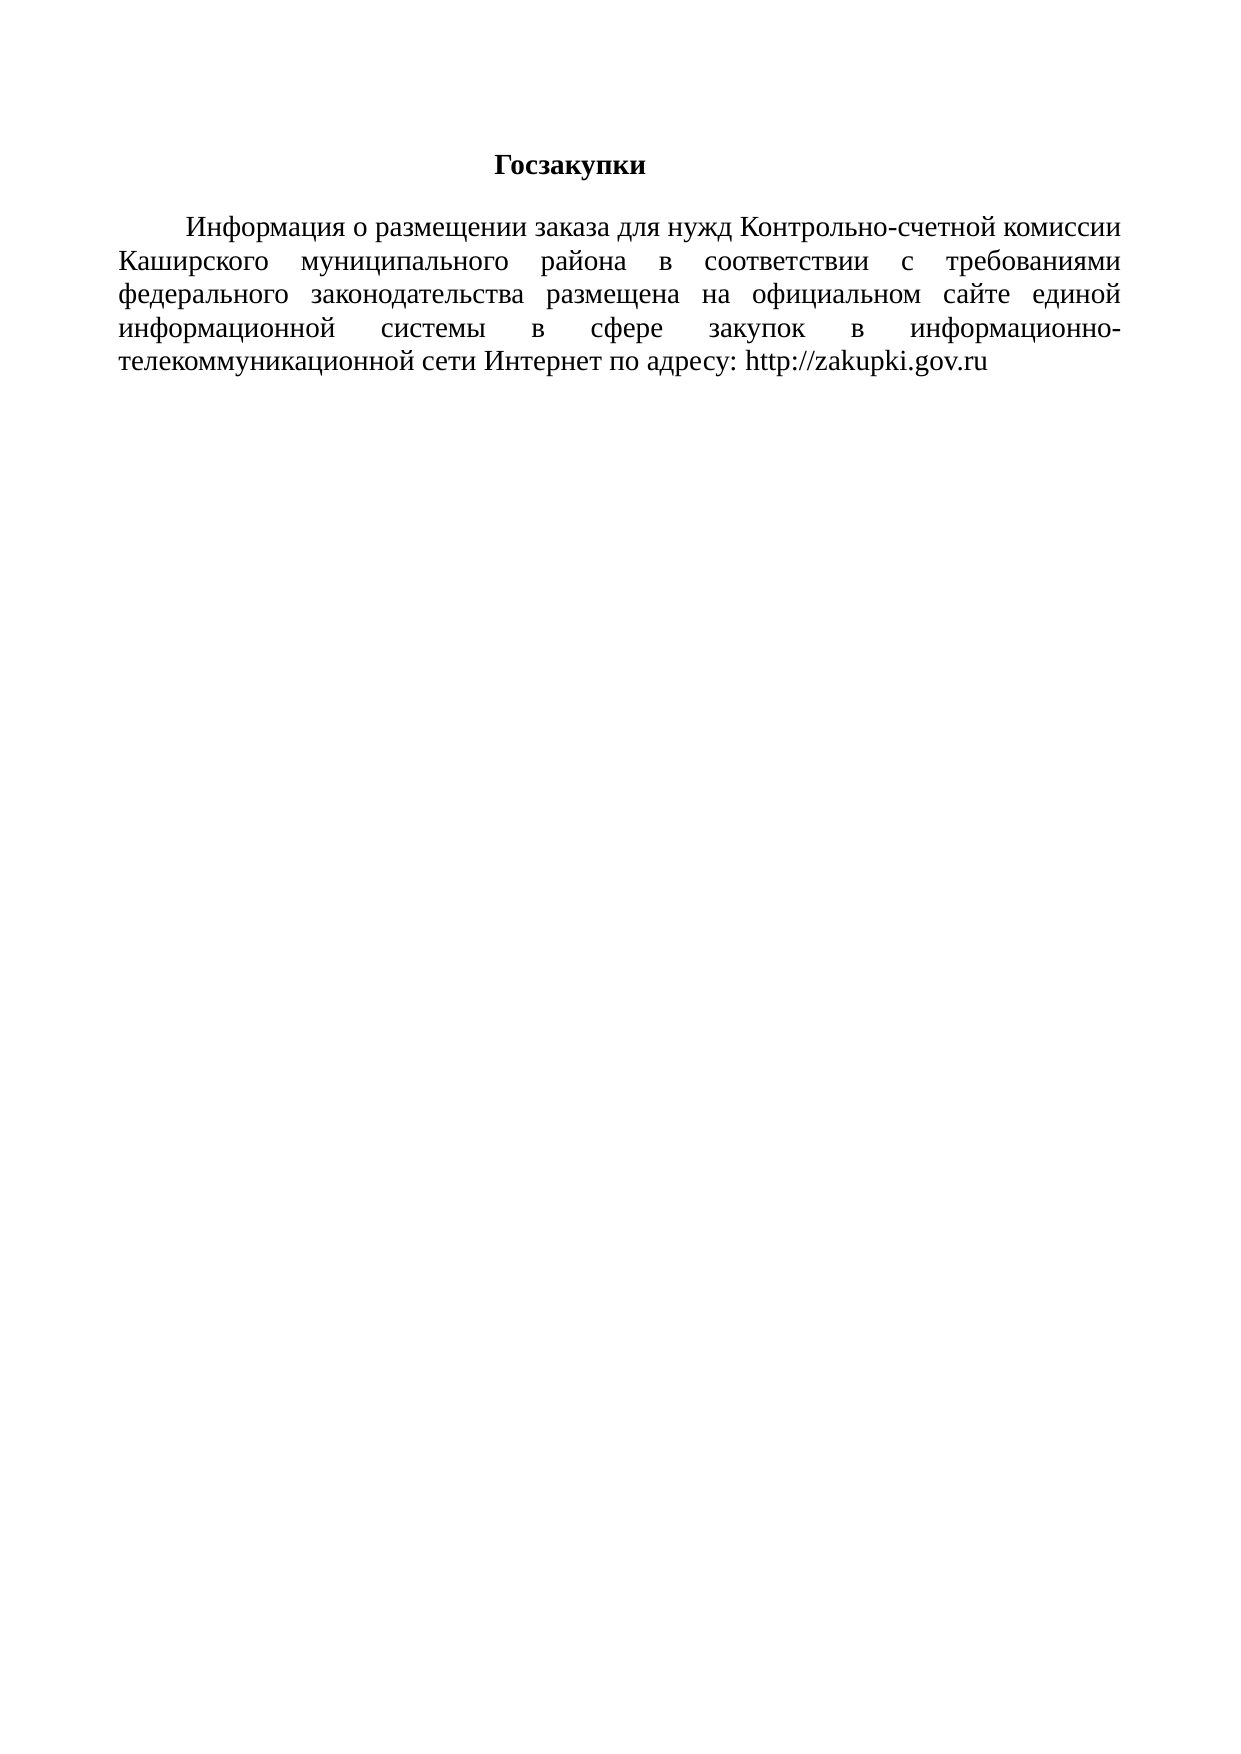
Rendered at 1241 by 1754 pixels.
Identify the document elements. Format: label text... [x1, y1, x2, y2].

text Информация о размещении заказа для нужд Контрольно-счетной комиссии Каширского муниципального района в соответствии с требованиями федерального законодательства размещена на официальном сайте единой информационной системы в сфере закупок в информационно-телекоммуникационной сети Интернет по адресу: http://zakupki.gov.ru [118, 209, 1122, 377]
text Госзакупки [118, 147, 1122, 180]
